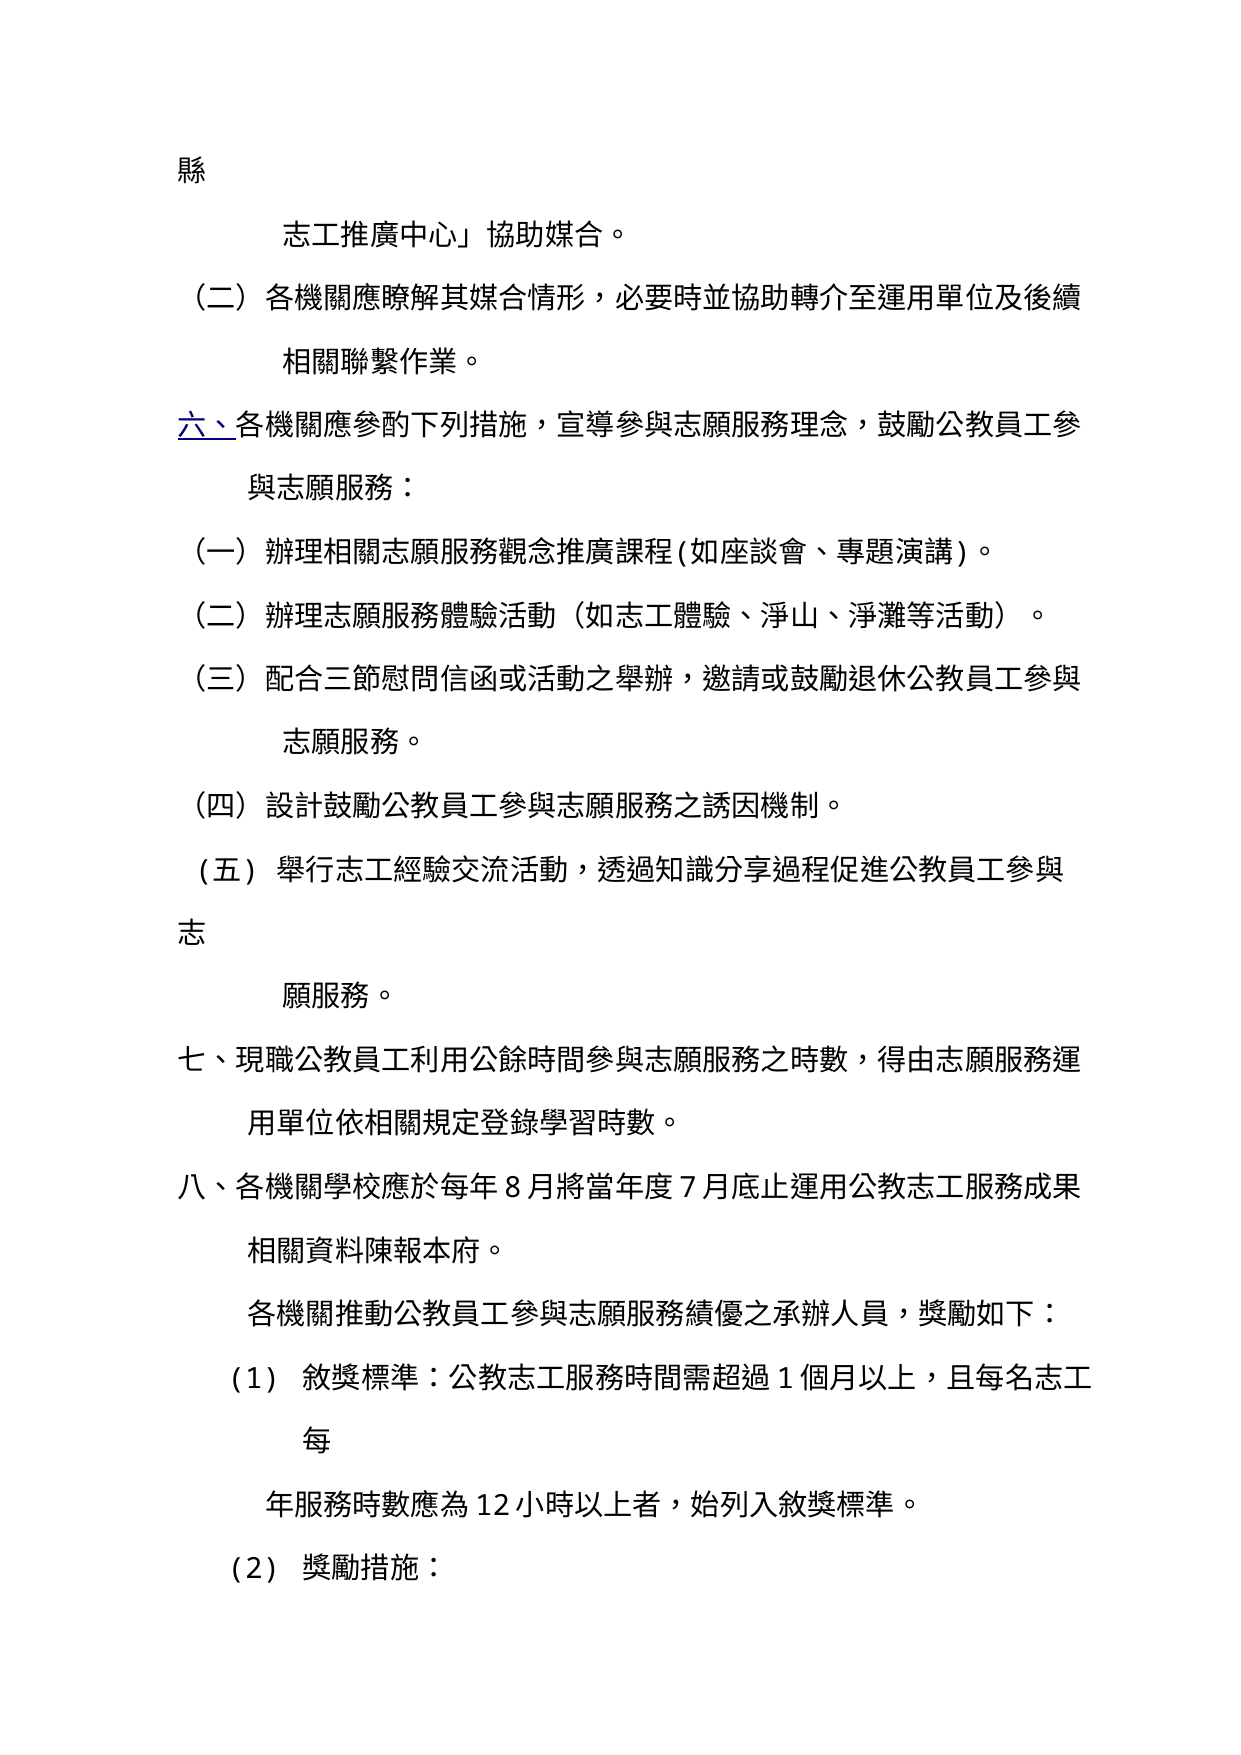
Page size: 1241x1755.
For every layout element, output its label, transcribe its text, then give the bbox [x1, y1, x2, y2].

text 志工推廣中心」協助媒合。 [177, 211, 1093, 253]
text 八、各機關學校應於每年8月將當年度7月底止運用公教志工服務成果 [177, 1163, 1093, 1206]
list 獎勵措施： [227, 1545, 1093, 1587]
text 願服務。 [177, 973, 1093, 1015]
text （三）配合三節慰問信函或活動之舉辦，邀請或鼓勵退休公教員工參與 [177, 656, 1093, 698]
text 七、現職公教員工利用公餘時間參與志願服務之時數，得由志願服務運 [177, 1037, 1093, 1079]
text （二）各機關應瞭解其媒合情形，必要時並協助轉介至運用單位及後續 [177, 275, 1093, 317]
text (五) 舉行志工經驗交流活動，透過知識分享過程促進公教員工參與志 [177, 846, 1093, 952]
text （四）設計鼓勵公教員工參與志願服務之誘因機制。 [177, 783, 1093, 825]
text （一）辦理相關志願服務觀念推廣課程(如座談會、專題演講)。 [177, 529, 1093, 571]
text 與志願服務： [177, 465, 1093, 507]
text 用單位依相關規定登錄學習時數。 [177, 1100, 1093, 1142]
text 相關聯繫作業。 [177, 338, 1093, 381]
text 各機關推動公教員工參與志願服務績優之承辦人員，獎勵如下： [177, 1291, 1093, 1333]
text （二）辦理志願服務體驗活動（如志工體驗、淨山、淨灘等活動）。 [177, 592, 1093, 634]
text 志願服務。 [177, 719, 1093, 761]
text 六、各機關應參酌下列措施，宣導參與志願服務理念，鼓勵公教員工參 [177, 402, 1093, 444]
text 年服務時數應為12小時以上者，始列入敘獎標準。 [177, 1481, 1093, 1523]
list 敘獎標準：公教志工服務時間需超過1個月以上，且每名志工每 [227, 1354, 1093, 1460]
text 相關資料陳報本府。 [177, 1227, 1093, 1269]
text 縣 [177, 148, 1093, 190]
